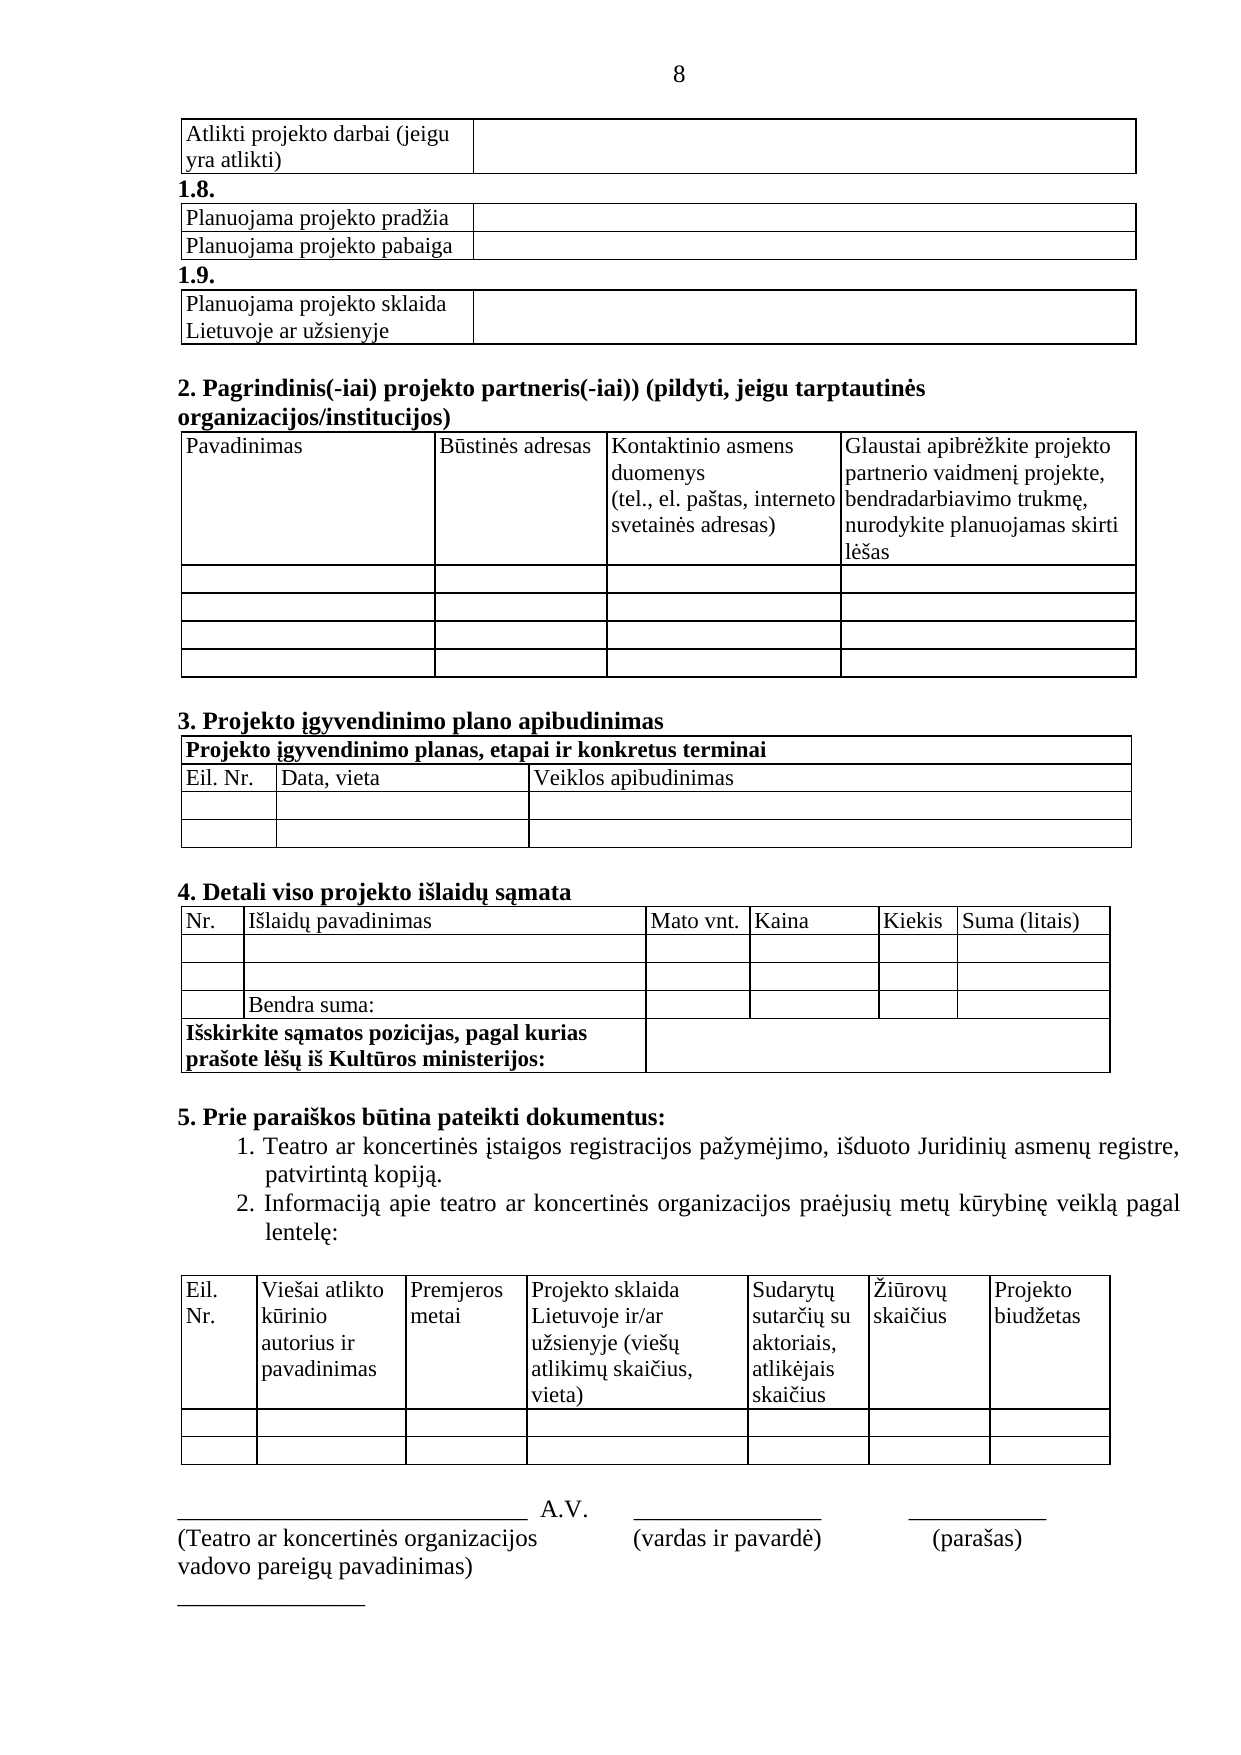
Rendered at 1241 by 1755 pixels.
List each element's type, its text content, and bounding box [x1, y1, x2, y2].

text (Teatro ar koncertinės organizacijos (vardas ir pavardė) (parašas) [177, 1523, 1181, 1551]
table_cell [530, 820, 1131, 847]
table_cell [991, 1410, 1109, 1436]
table_header Planuojama projekto pradžia [182, 204, 473, 231]
table_header Planuojama projekto sklaida Lietuvoje ar užsienyje [182, 291, 473, 343]
table_header Projekto biudžetas [991, 1276, 1109, 1408]
table_header Viešai atlikto kūrinio autorius ir pavadinimas [258, 1276, 405, 1408]
table_header Kontaktinio asmens duomenys (tel., el. paštas, interneto svetainės adresas) [608, 433, 840, 564]
table_header Būstinės adresas [436, 433, 606, 564]
table_cell Eil. Nr. [182, 765, 276, 791]
table_cell [842, 566, 1135, 592]
table_cell [407, 1410, 526, 1436]
table_cell [870, 1410, 989, 1436]
table_header Atlikti projekto darbai (jeigu yra atlikti) [182, 120, 473, 172]
table_cell [842, 594, 1135, 620]
table_header Eil. Nr. [182, 1276, 256, 1408]
table_cell [258, 1437, 405, 1464]
table_cell [436, 650, 606, 676]
table_header Glaustai apibrėžkite projekto partnerio vaidmenį projekte, bendradarbiavimo trukmę, nurodykite planuojamas skirti lėšas [842, 433, 1135, 564]
table_header Mato vnt. [647, 907, 749, 934]
table_header Suma (litais) [958, 907, 1109, 934]
table_header Išlaidų pavadinimas [245, 907, 645, 934]
table_cell [880, 991, 957, 1017]
table_cell [436, 594, 606, 620]
table_cell [407, 1437, 526, 1464]
table_cell [182, 935, 243, 962]
table_header Sudarytų sutarčių su aktoriais, atlikėjais skaičius [749, 1276, 868, 1408]
table_cell [528, 1437, 747, 1464]
table_cell [958, 991, 1109, 1017]
table_cell [182, 963, 243, 989]
table_cell [436, 622, 606, 648]
table_header [474, 291, 1135, 343]
table_cell [182, 1437, 256, 1464]
table_cell [751, 935, 878, 962]
table_cell [245, 963, 645, 989]
table_cell [182, 622, 434, 648]
table_cell [182, 991, 243, 1017]
table_cell Data, vieta [277, 765, 528, 791]
table_cell [182, 594, 434, 620]
table_cell Planuojama projekto pabaiga [182, 232, 473, 258]
text 5. Prie paraiškos būtina pateikti dokumentus: [177, 1102, 1181, 1131]
table_cell [870, 1437, 989, 1464]
table_cell [258, 1410, 405, 1436]
table_cell [647, 991, 749, 1017]
table_cell [182, 792, 276, 819]
table_cell [647, 1019, 1109, 1072]
table_header Premjeros metai [407, 1276, 526, 1408]
table_cell [647, 963, 749, 989]
table_cell [842, 622, 1135, 648]
text 2. Pagrindinis(-iai) projekto partneris(-iai)) (pildyti, jeigu tarptautinės organizacijos/institucijos) [177, 373, 1181, 431]
table_header Kiekis [880, 907, 957, 934]
table_cell [436, 566, 606, 592]
table_header Nr. [182, 907, 243, 934]
text _______________ [177, 1580, 1181, 1609]
text 4. Detali viso projekto išlaidų sąmata [177, 877, 1181, 906]
table_cell [182, 650, 434, 676]
table_cell [474, 232, 1135, 258]
text 1. Teatro ar koncertinės įstaigos registracijos pažymėjimo, išduoto Juridinių asmenų registre, patvirtintą kopiją. [236, 1131, 1181, 1188]
table_header [474, 120, 1135, 172]
table_cell [608, 622, 840, 648]
table_cell [647, 935, 749, 962]
text 3. Projekto įgyvendinimo plano apibudinimas [177, 706, 1181, 735]
table_cell [880, 935, 957, 962]
table_cell [608, 650, 840, 676]
table_cell [277, 792, 528, 819]
table_cell [528, 1410, 747, 1436]
table_cell Veiklos apibudinimas [530, 765, 1131, 791]
table_header Žiūrovų skaičius [870, 1276, 989, 1408]
table_cell [182, 820, 276, 847]
table_cell [608, 566, 840, 592]
table_header Projekto įgyvendinimo planas, etapai ir konkretus terminai [182, 737, 1131, 763]
table_cell [182, 566, 434, 592]
table_cell [958, 963, 1109, 989]
table_cell [991, 1437, 1109, 1464]
text ____________________________ A.V. _______________ ___________ [177, 1494, 1181, 1523]
table_cell [530, 792, 1131, 819]
table_cell [749, 1437, 868, 1464]
text 1.9. [177, 260, 1181, 289]
text vadovo pareigų pavadinimas) [177, 1551, 1181, 1580]
table_cell [880, 963, 957, 989]
text 1.8. [177, 174, 1181, 203]
text 2. Informaciją apie teatro ar koncertinės organizacijos praėjusių metų kūrybinę veiklą pagal lentelę: [236, 1188, 1181, 1246]
table_cell [749, 1410, 868, 1436]
table_cell [751, 991, 878, 1017]
table_cell Bendra suma: [245, 991, 645, 1017]
table_cell [608, 594, 840, 620]
table_cell Išskirkite sąmatos pozicijas, pagal kurias prašote lėšų iš Kultūros ministerijos: [182, 1019, 645, 1072]
table_header Projekto sklaida Lietuvoje ir/ar užsienyje (viešų atlikimų skaičius, vieta) [528, 1276, 747, 1408]
table_cell [277, 820, 528, 847]
table_cell [245, 935, 645, 962]
table_cell [182, 1410, 256, 1436]
table_header [474, 204, 1135, 231]
table_cell [751, 963, 878, 989]
table_cell [842, 650, 1135, 676]
table_header Pavadinimas [182, 433, 434, 564]
table_header Kaina [751, 907, 878, 934]
table_cell [958, 935, 1109, 962]
